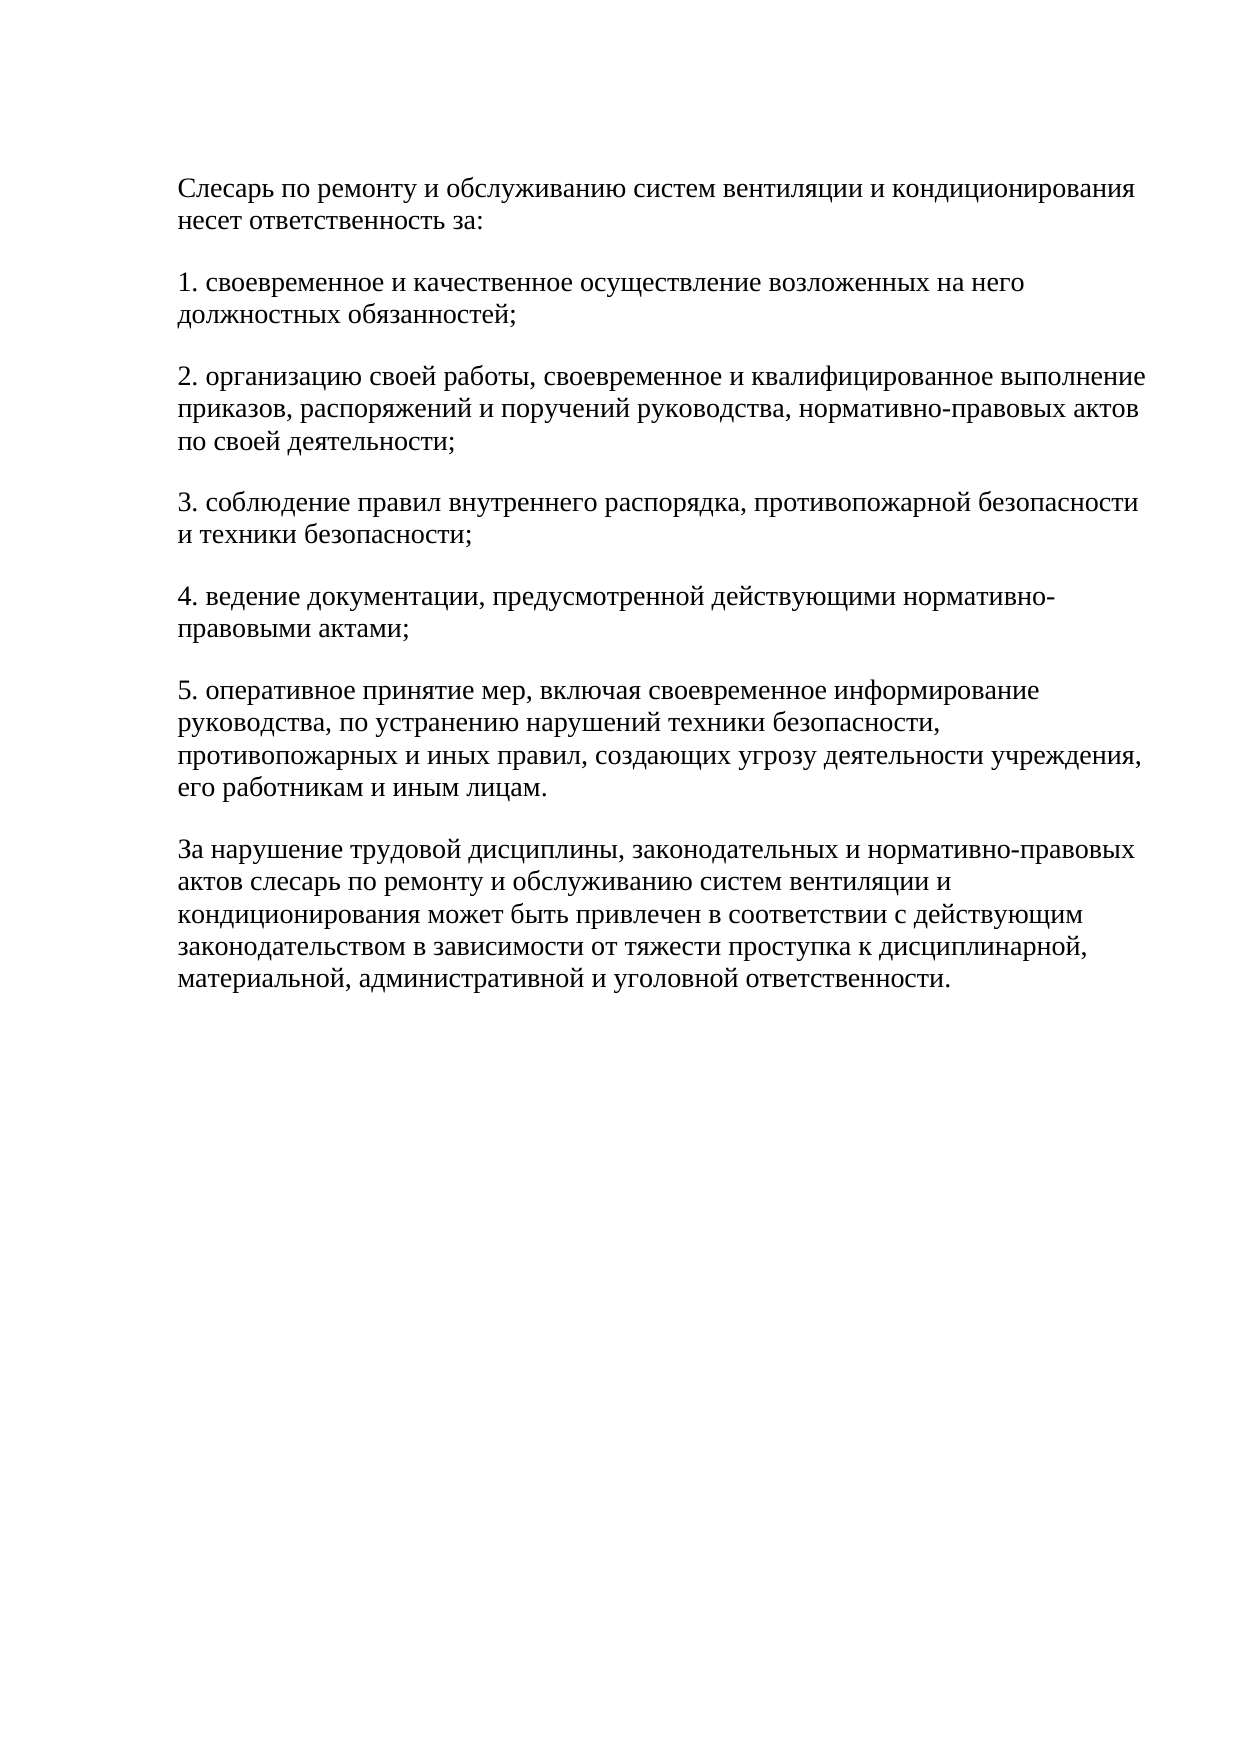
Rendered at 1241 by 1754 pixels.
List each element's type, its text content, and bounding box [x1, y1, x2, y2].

text Слесарь по ремонту и обслуживанию систем вентиляции и кондиционирования несет ответственность за: [177, 171, 1152, 236]
text 4. ведение документации, предусмотренной действующими нормативно-правовыми актами; [177, 579, 1152, 644]
text 1. своевременное и качественное осуществление возложенных на него должностных обязанностей; [177, 265, 1152, 330]
text 3. соблюдение правил внутреннего распорядка, противопожарной безопасности и техники безопасности; [177, 485, 1152, 550]
text 5. оперативное принятие мер, включая своевременное информирование руководства, по устранению нарушений техники безопасности, противопожарных и иных правил, создающих угрозу деятельности учреждения, его работникам и иным лицам. [177, 673, 1152, 803]
text 2. организацию своей работы, своевременное и квалифицированное выполнение приказов, распоряжений и поручений руководства, нормативно-правовых актов по своей деятельности; [177, 359, 1152, 456]
text За нарушение трудовой дисциплины, законодательных и нормативно-правовых актов слесарь по ремонту и обслуживанию систем вентиляции и кондиционирования может быть привлечен в соответствии с действующим законодательством в зависимости от тяжести проступка к дисциплинарной, материальной, административной и уголовной ответственности. [177, 832, 1152, 994]
